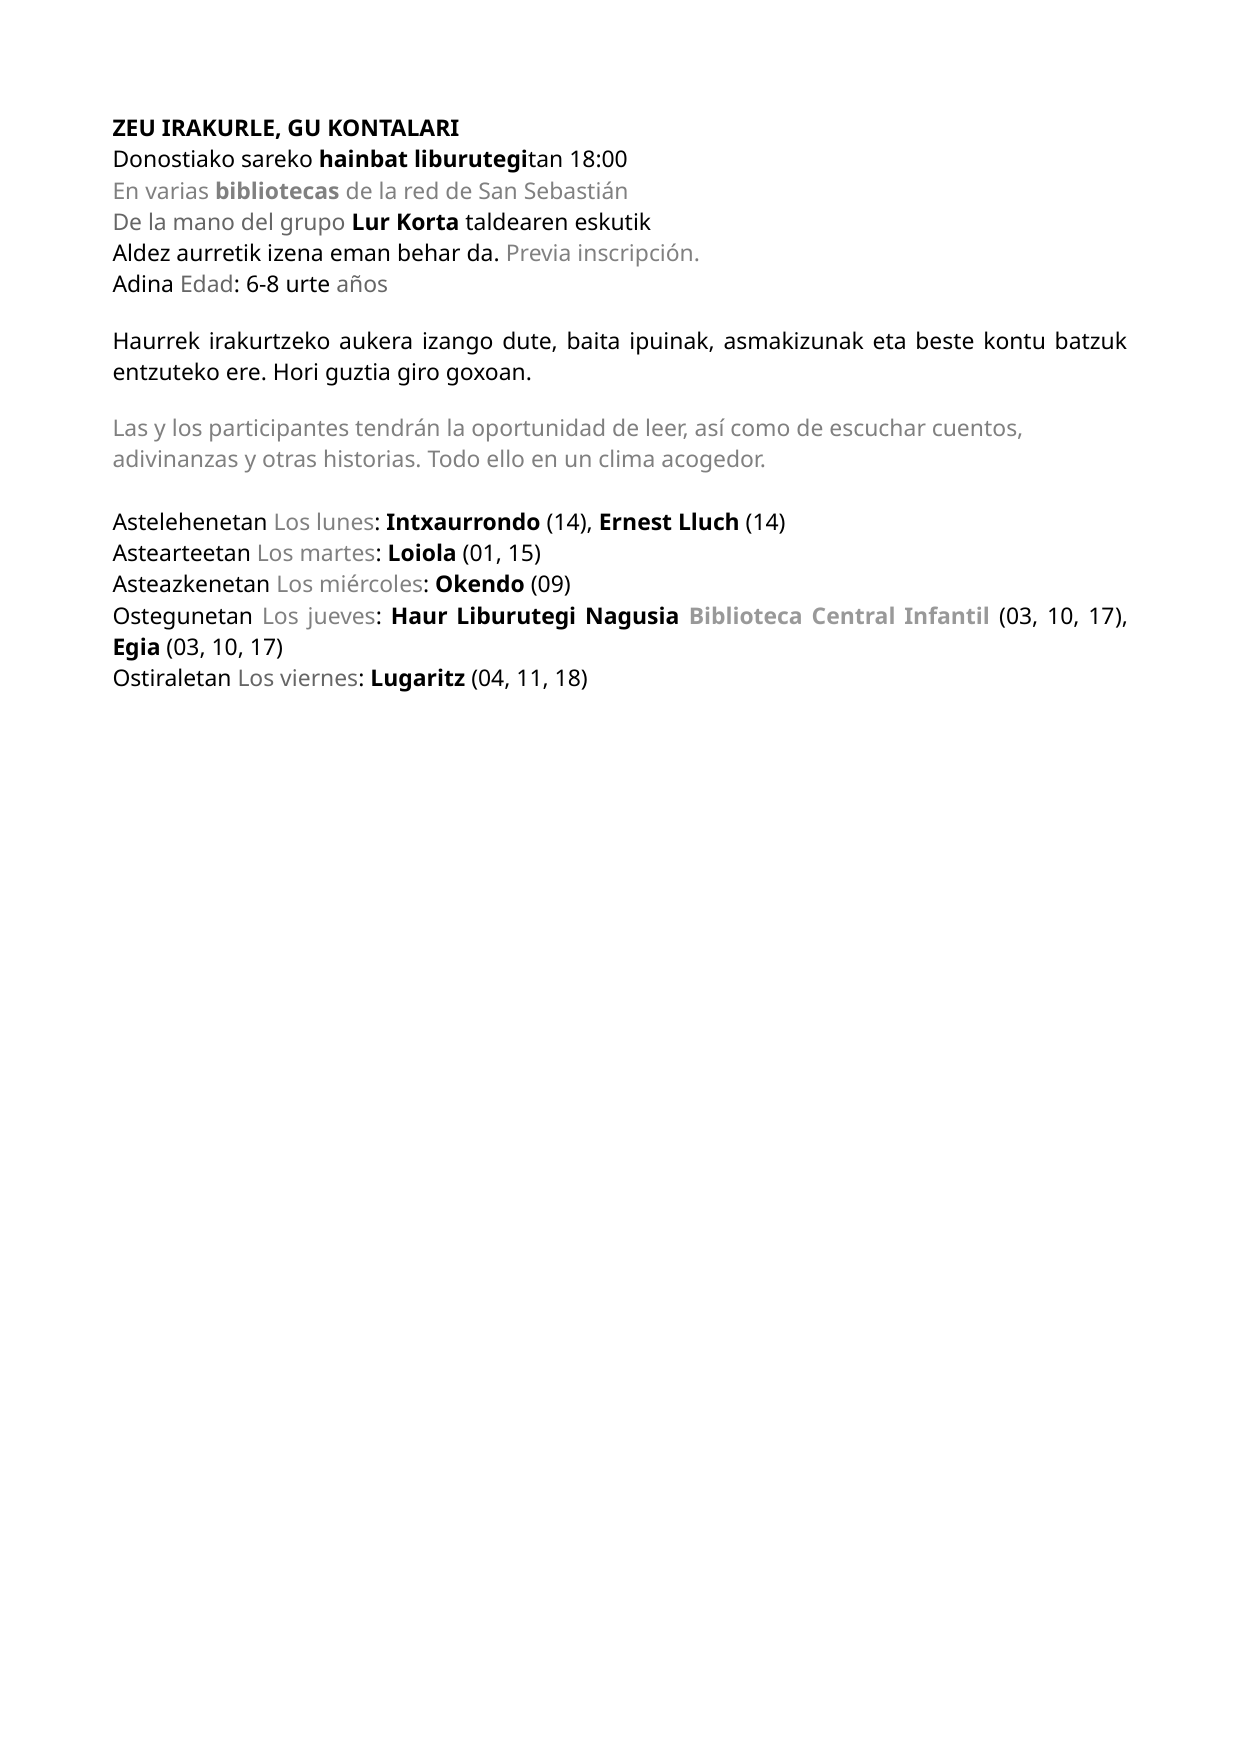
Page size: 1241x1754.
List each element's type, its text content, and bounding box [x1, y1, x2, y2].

text Aldez aurretik izena eman behar da. Previa inscripción. [112, 237, 1128, 268]
text Haurrek irakurtzeko aukera izango dute, baita ipuinak, asmakizunak eta beste kontu batzuk entzuteko ere. Hori guztia giro goxoan. [112, 325, 1128, 387]
text Asteazkenetan Los miércoles: Okendo (09) [112, 568, 1128, 600]
text Adina Edad: 6-8 urte años [112, 268, 1128, 300]
text Ostegunetan Los jueves: Haur Liburutegi Nagusia Biblioteca Central Infantil (03, 10, 17), Egia (03, 10, 17) [112, 600, 1128, 662]
text Astelehenetan Los lunes: Intxaurrondo (14), Ernest Lluch (14) [112, 506, 1128, 537]
text Las y los participantes tendrán la oportunidad de leer, así como de escuchar cuentos, adivinanzas y otras historias. Todo ello en un clima acogedor. [112, 412, 1128, 475]
text De la mano del grupo Lur Korta taldearen eskutik [112, 206, 1128, 237]
text Ostiraletan Los viernes: Lugaritz (04, 11, 18) [112, 662, 1128, 693]
subtitle ZEU IRAKURLE, GU KONTALARI [112, 112, 1128, 143]
list Donostiako sareko hainbat liburutegitan 18:00 En varias bibliotecas de la red de San Sebastián [112, 143, 1128, 206]
text Astearteetan Los martes: Loiola (01, 15) [112, 537, 1128, 568]
